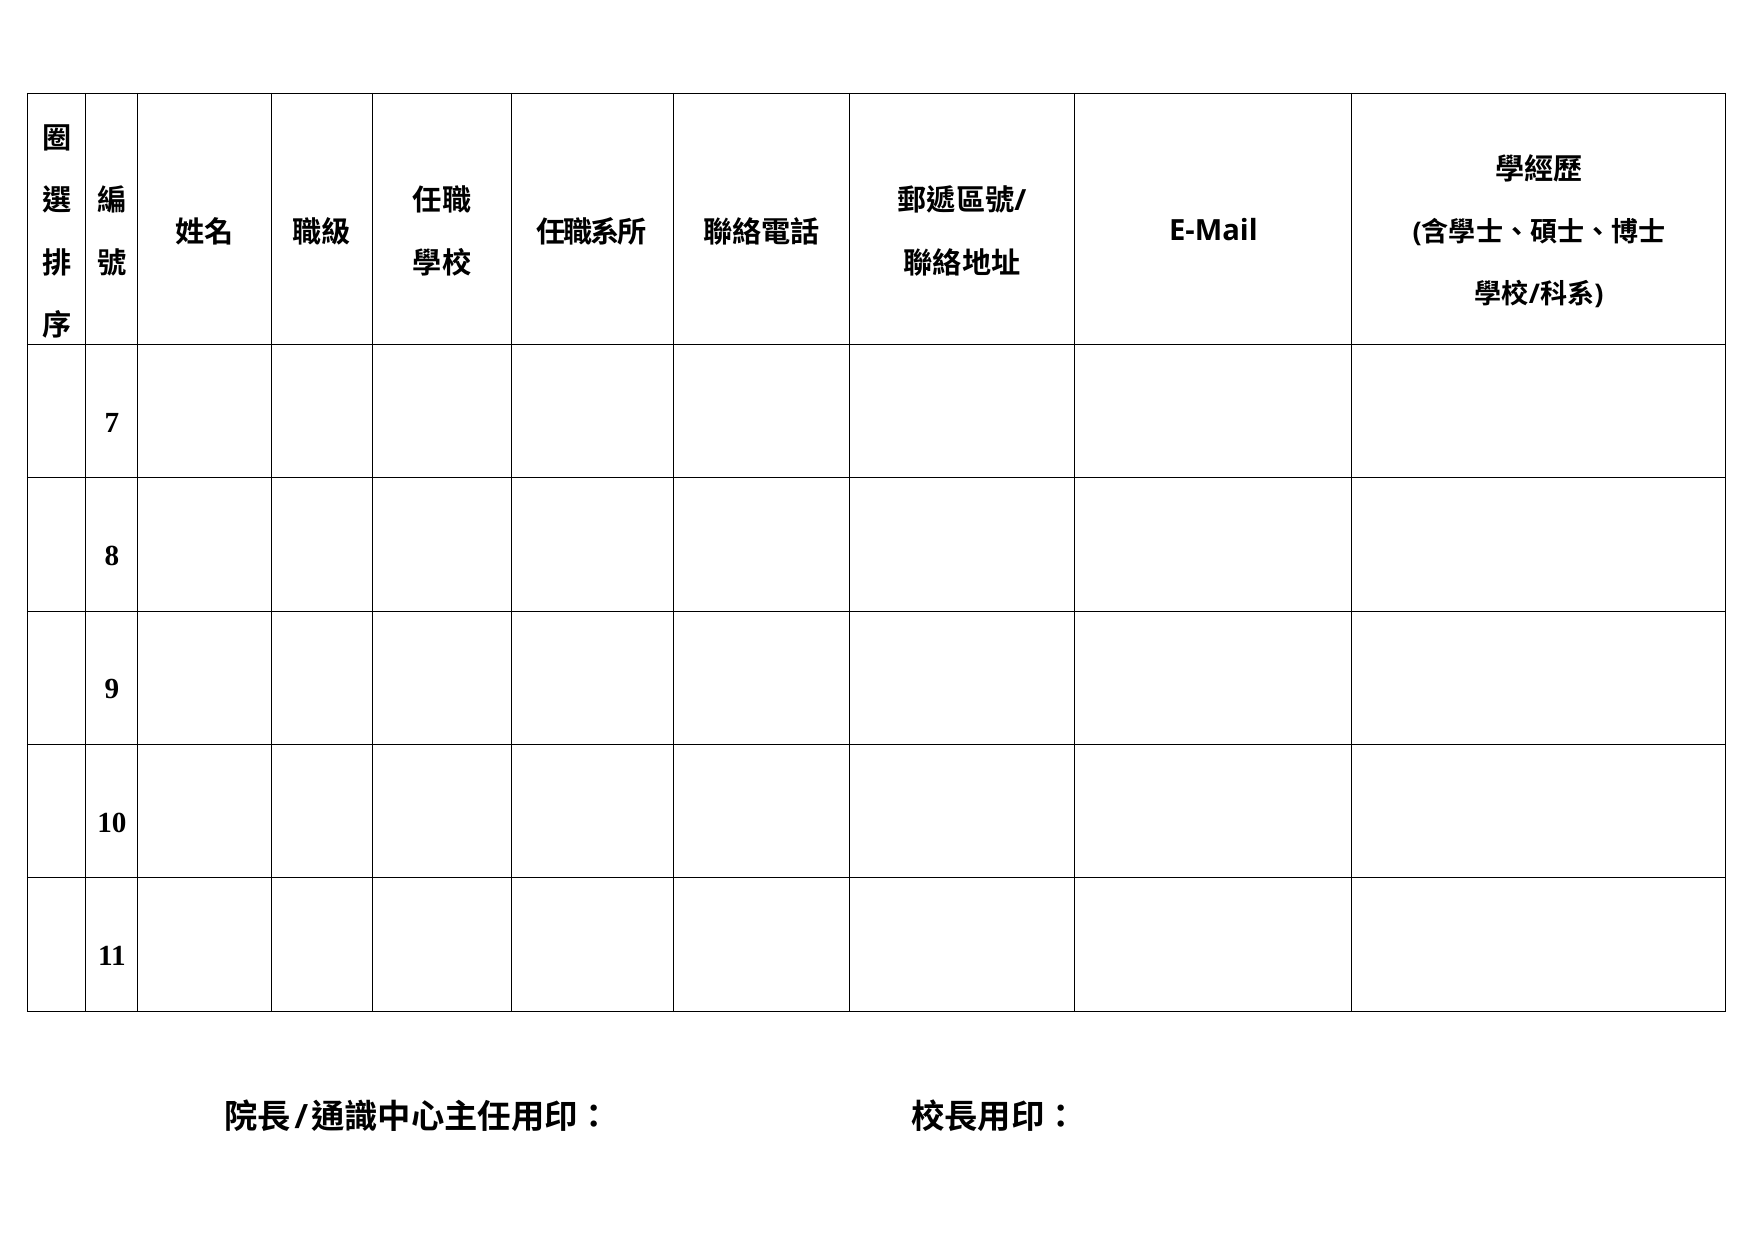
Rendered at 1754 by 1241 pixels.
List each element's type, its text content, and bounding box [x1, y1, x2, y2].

table_cell [28, 345, 85, 477]
table_header 編號 [86, 94, 137, 344]
table_cell [1075, 745, 1351, 877]
table_cell 9 [86, 612, 137, 744]
table_header E-Mail [1075, 94, 1351, 344]
table_header 任職系所 [512, 94, 673, 344]
table_cell [850, 878, 1074, 1011]
table_cell [1075, 345, 1351, 477]
table_cell 10 [86, 745, 137, 877]
table_header 姓名 [138, 94, 271, 344]
table_header 聯絡電話 [674, 94, 849, 344]
table_cell [512, 478, 673, 611]
table_header 職級 [272, 94, 372, 344]
table_cell [674, 878, 849, 1011]
table_cell [674, 345, 849, 477]
table_cell [373, 612, 511, 744]
table_cell [272, 612, 372, 744]
table_cell [512, 878, 673, 1011]
table_cell [272, 745, 372, 877]
table_cell [28, 478, 85, 611]
table_cell [138, 745, 271, 877]
table_header 郵遞區號/ 聯絡地址 [850, 94, 1074, 344]
table_cell [272, 878, 372, 1011]
table_cell [674, 745, 849, 877]
table_cell [28, 745, 85, 877]
table_cell [373, 478, 511, 611]
table_header 學經歷 (含學士、碩士、博士 學校/科系) [1352, 94, 1725, 344]
table_cell [373, 345, 511, 477]
table_cell 7 [86, 345, 137, 477]
table_cell [1352, 612, 1725, 744]
table_cell [850, 478, 1074, 611]
table_cell [850, 745, 1074, 877]
table_cell [674, 612, 849, 744]
table_cell [1352, 478, 1725, 611]
table_cell [1075, 478, 1351, 611]
table_cell [272, 478, 372, 611]
table_cell [138, 345, 271, 477]
table_cell [28, 878, 85, 1011]
table_cell [1352, 345, 1725, 477]
table_cell [512, 612, 673, 744]
table_cell [1075, 612, 1351, 744]
table_header 任職 學校 [373, 94, 511, 344]
table_cell [1075, 878, 1351, 1011]
table_cell [1352, 745, 1725, 877]
table_cell [674, 478, 849, 611]
table_header 圈選 排序 [28, 94, 85, 344]
table_cell [512, 745, 673, 877]
table_cell 11 [86, 878, 137, 1011]
table_cell [373, 745, 511, 877]
table_cell 8 [86, 478, 137, 611]
table_cell [272, 345, 372, 477]
table_cell [850, 612, 1074, 744]
table_cell [28, 612, 85, 744]
table_cell [512, 345, 673, 477]
table_cell [373, 878, 511, 1011]
table_cell [1352, 878, 1725, 1011]
table_cell [138, 878, 271, 1011]
table_cell [138, 612, 271, 744]
table_cell [850, 345, 1074, 477]
table_cell [138, 478, 271, 611]
